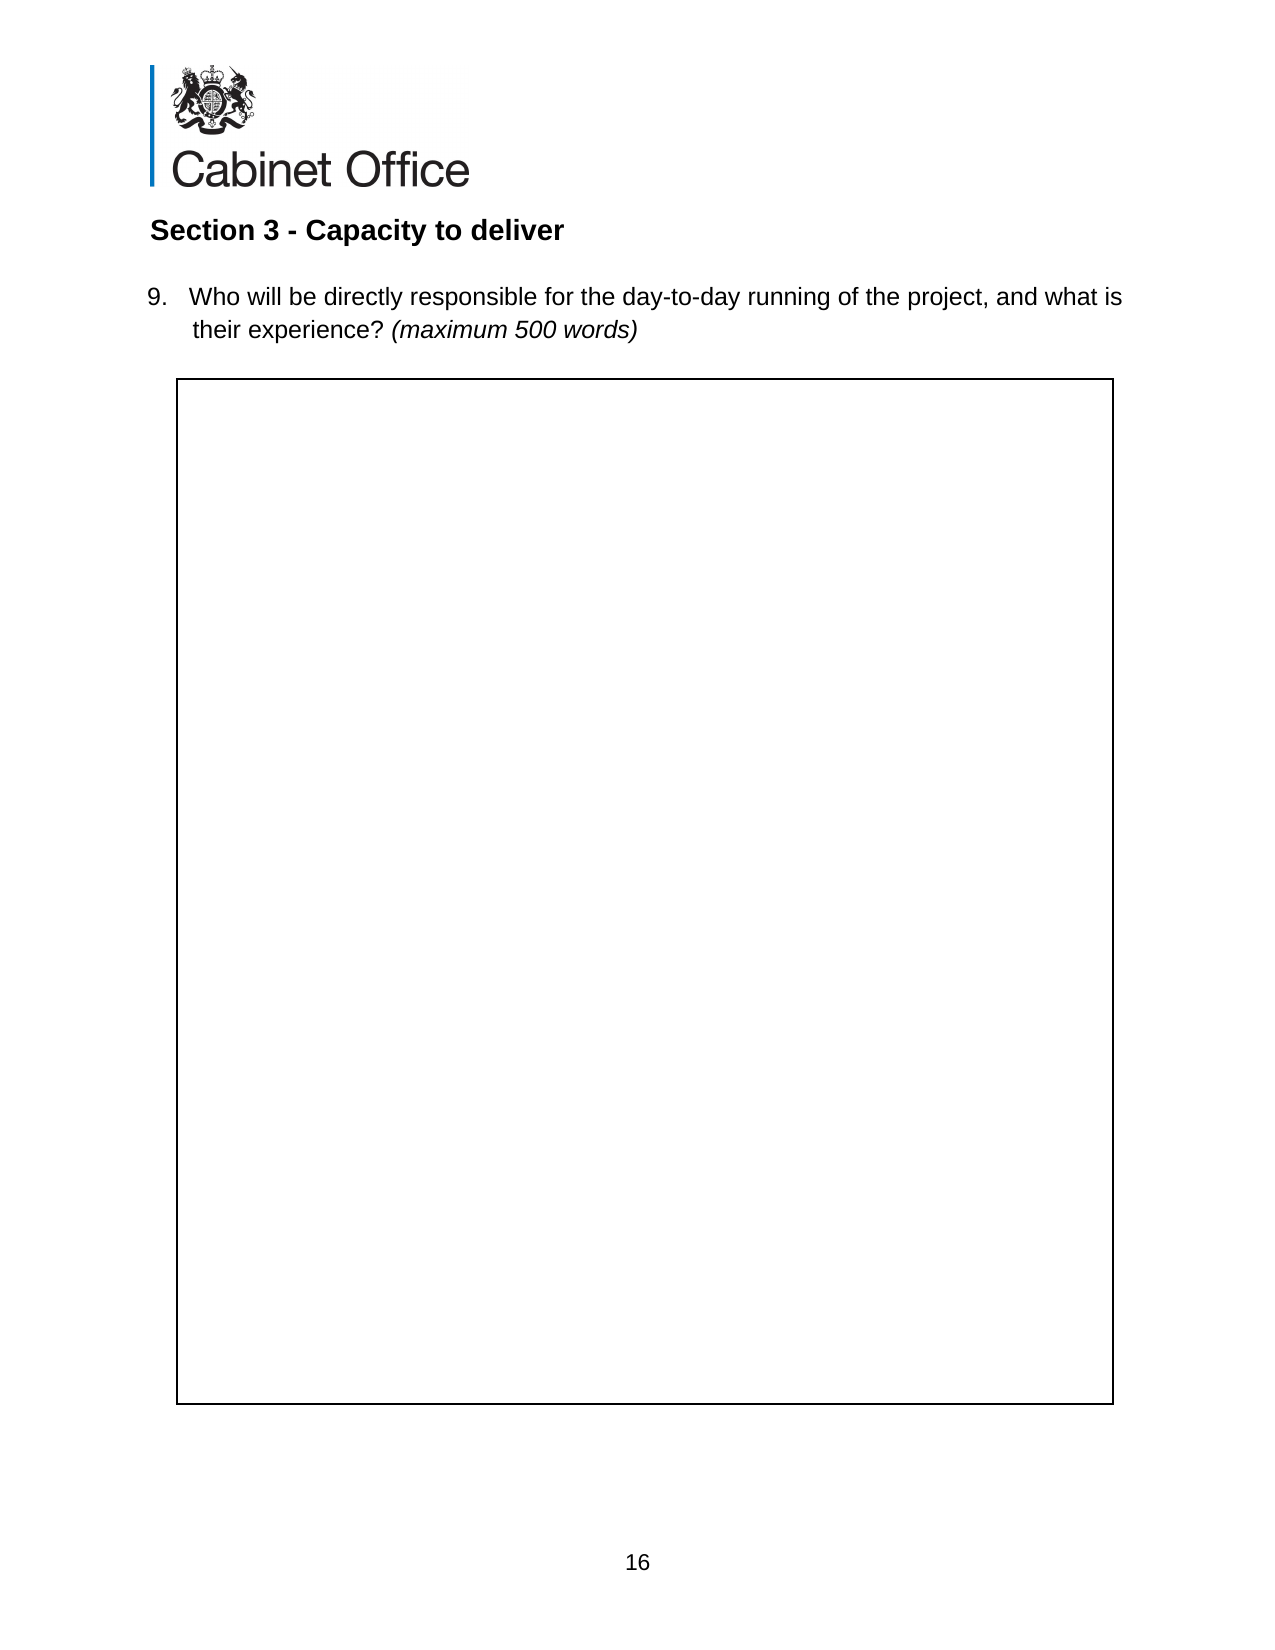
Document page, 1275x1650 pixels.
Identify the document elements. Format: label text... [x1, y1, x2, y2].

picture [150, 65, 469, 187]
text Section 3 - Capacity to deliver [150, 213, 1125, 247]
table_header [178, 380, 1112, 1402]
text 9. Who will be directly responsible for the day-to-day running of the project, and what is their experience? (maximum 500 words) [147, 282, 1125, 343]
